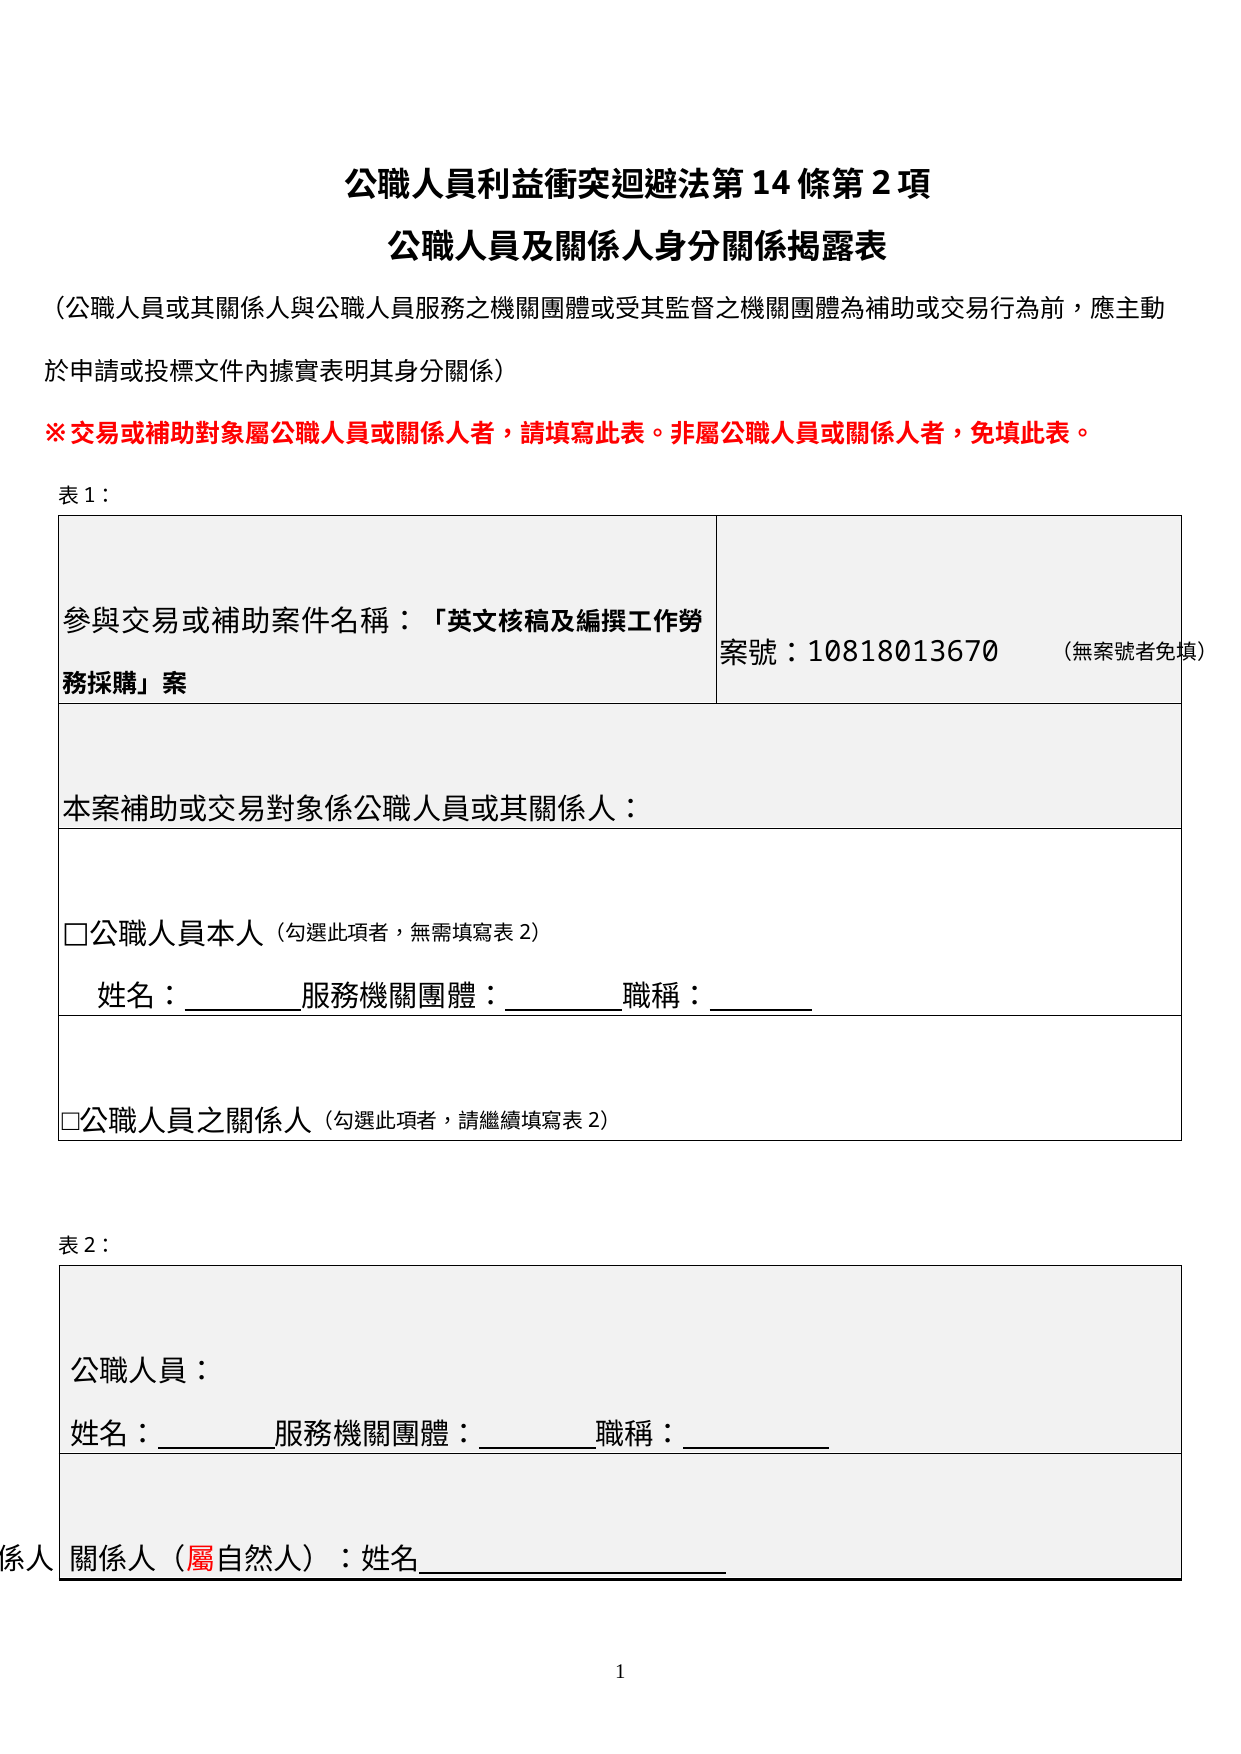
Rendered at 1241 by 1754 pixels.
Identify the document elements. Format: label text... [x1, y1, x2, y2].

table_header 公職人員： 姓名： 服務機關團體： 職稱： [60, 1266, 1181, 1452]
table_cell □公職人員之關係人（勾選此項者，請繼續填寫表2） [59, 1016, 1181, 1140]
table_cell □公職人員本人（勾選此項者，無需填寫表2） 姓名： 服務機關團體： 職稱： [59, 829, 1181, 1015]
text 表1： [58, 452, 1231, 515]
text 公職人員利益衝突迴避法第14條第2項 [0, 140, 1240, 202]
table_cell 關係人 關係人（屬自然人）：姓名 關係人（屬營利事業、非營利之法人或非法人團體）： 名稱 統一編號 代表人或管理人姓名 [60, 1454, 1181, 1577]
text （公職人員或其關係人與公職人員服務之機關團體或受其監督之機關團體為補助或交易行為前，應主動於申請或投標文件內據實表明其身分關係） [40, 265, 1181, 390]
table_header 案號：10818013670 （無案號者免填） [717, 516, 1181, 702]
table_cell 本案補助或交易對象係公職人員或其關係人： [59, 704, 1181, 827]
text 公職人員及關係人身分關係揭露表 [0, 202, 1240, 265]
table_header 參與交易或補助案件名稱：「英文核稿及編撰工作勞務採購」案 [59, 516, 716, 702]
text 表2： [58, 1202, 1231, 1265]
text ※交易或補助對象屬公職人員或關係人者，請填寫此表。非屬公職人員或關係人者，免填此表。 [40, 390, 1181, 452]
